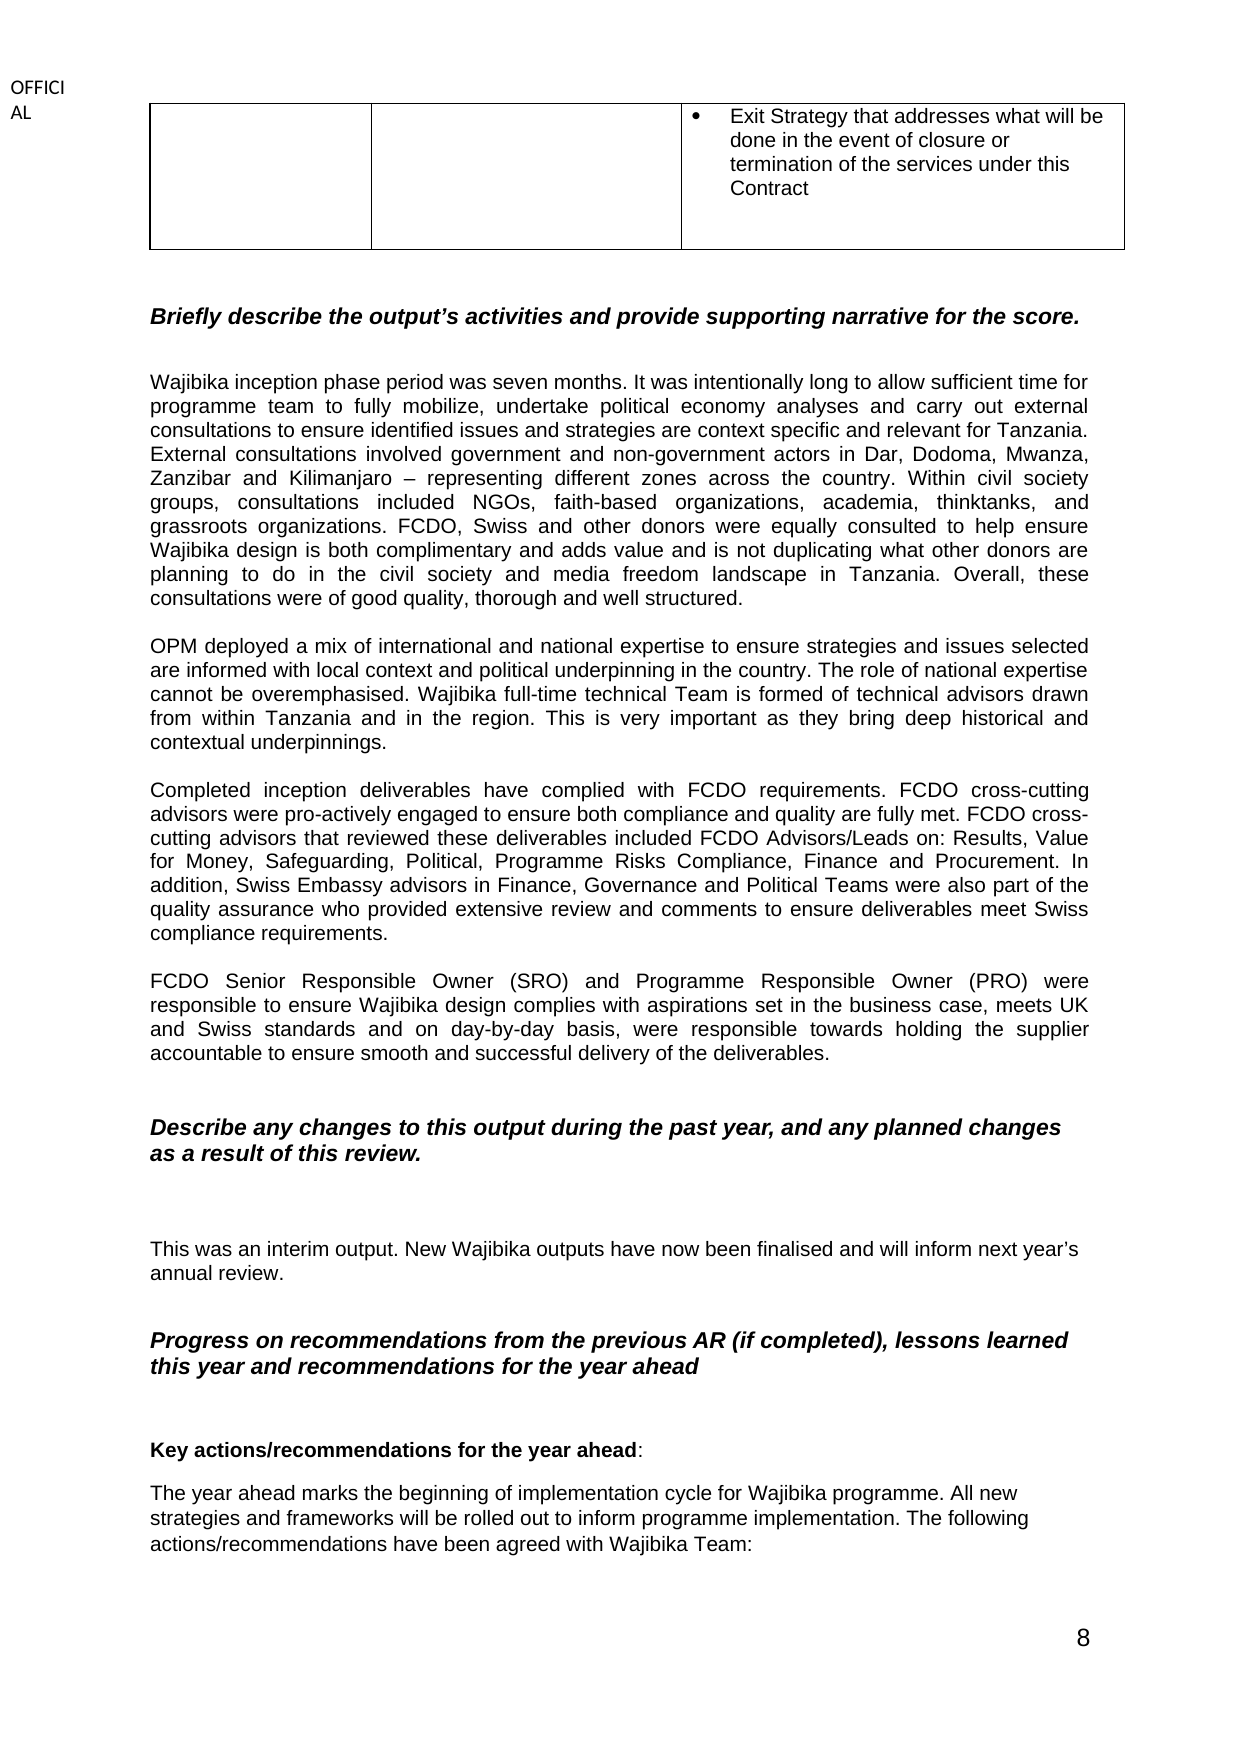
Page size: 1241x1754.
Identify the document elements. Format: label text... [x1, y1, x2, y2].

text Key actions/recommendations for the year ahead: [150, 1438, 1090, 1462]
subtitle Describe any changes to this output during the past year, and any planned changes as a result of this review. [150, 1114, 1090, 1167]
text Wajibika inception phase period was seven months. It was intentionally long to allow sufficient time for programme team to fully mobilize, undertake political economy analyses and carry out external consultations to ensure identified issues and strategies are context specific and relevant for Tanzania. External consultations involved government and non-government actors in Dar, Dodoma, Mwanza, Zanzibar and Kilimanjaro – representing different zones across the country. Within civil society groups, consultations included NGOs, faith-based organizations, academia, thinktanks, and grassroots organizations. FCDO, Swiss and other donors were equally consulted to help ensure Wajibika design is both complimentary and adds value and is not duplicating what other donors are planning to do in the civil society and media freedom landscape in Tanzania. Overall, these consultations were of good quality, thorough and well structured. [150, 370, 1090, 610]
text OPM deployed a mix of international and national expertise to ensure strategies and issues selected are informed with local context and political underpinning in the country. The role of national expertise cannot be overemphasised. Wajibika full-time technical Team is formed of technical advisors drawn from within Tanzania and in the region. This is very important as they bring deep historical and contextual underpinnings. [150, 634, 1090, 753]
table_cell [151, 104, 371, 248]
text The year ahead marks the beginning of implementation cycle for Wajibika programme. All new strategies and frameworks will be rolled out to inform programme implementation. The following actions/recommendations have been agreed with Wajibika Team: [150, 1481, 1090, 1556]
table_cell The following inception milestones have been completed and approved: Wajibika Component Strategies for Civic Space and Media Freedoms Wajibika Theory of Change Wajibika MEAL Strategy Wajibika Results Framework Wajibika Value for Money Framework Wajibika Grants Making Strategy and Manual Wajibika GEDSI Strategy Wajibika Risks Management Framework Wajibika Communications Strategy Wajibika Operations Manual (Finance, Procurement) Wajibika Travel, Accommodation and DSA Policy Wajibika GIF Strategy and Procedure Manual Workplan for Year 1 of Implementation including: Implementation Milestones and Annual Forecast Service Credit (Key Performance Indicators) KPIs tracking tool. Transparency Key Performance Indicators (T- KPIs) Transparency Key Performance Indicators (T-KPIs) Exit Strategy that addresses what will be done in the event of closure or termination of the services under this Contract [682, 104, 1124, 248]
subtitle Progress on recommendations from the previous AR (if completed), lessons learned this year and recommendations for the year ahead [150, 1327, 1090, 1379]
text Completed inception deliverables have complied with FCDO requirements. FCDO cross-cutting advisors were pro-actively engaged to ensure both compliance and quality are fully met. FCDO cross-cutting advisors that reviewed these deliverables included FCDO Advisors/Leads on: Results, Value for Money, Safeguarding, Political, Programme Risks Compliance, Finance and Procurement. In addition, Swiss Embassy advisors in Finance, Governance and Political Teams were also part of the quality assurance who provided extensive review and comments to ensure deliverables meet Swiss compliance requirements. [150, 777, 1090, 945]
subtitle This was an interim output. New Wajibika outputs have now been finalised and will inform next year’s annual review. [150, 1237, 1090, 1285]
text FCDO Senior Responsible Owner (SRO) and Programme Responsible Owner (PRO) were responsible to ensure Wajibika design complies with aspirations set in the business case, meets UK and Swiss standards and on day-by-day basis, were responsible towards holding the supplier accountable to ensure smooth and successful delivery of the deliverables. [150, 969, 1090, 1065]
subtitle Briefly describe the output’s activities and provide supporting narrative for the score. [150, 303, 1090, 329]
table_cell [372, 104, 681, 248]
